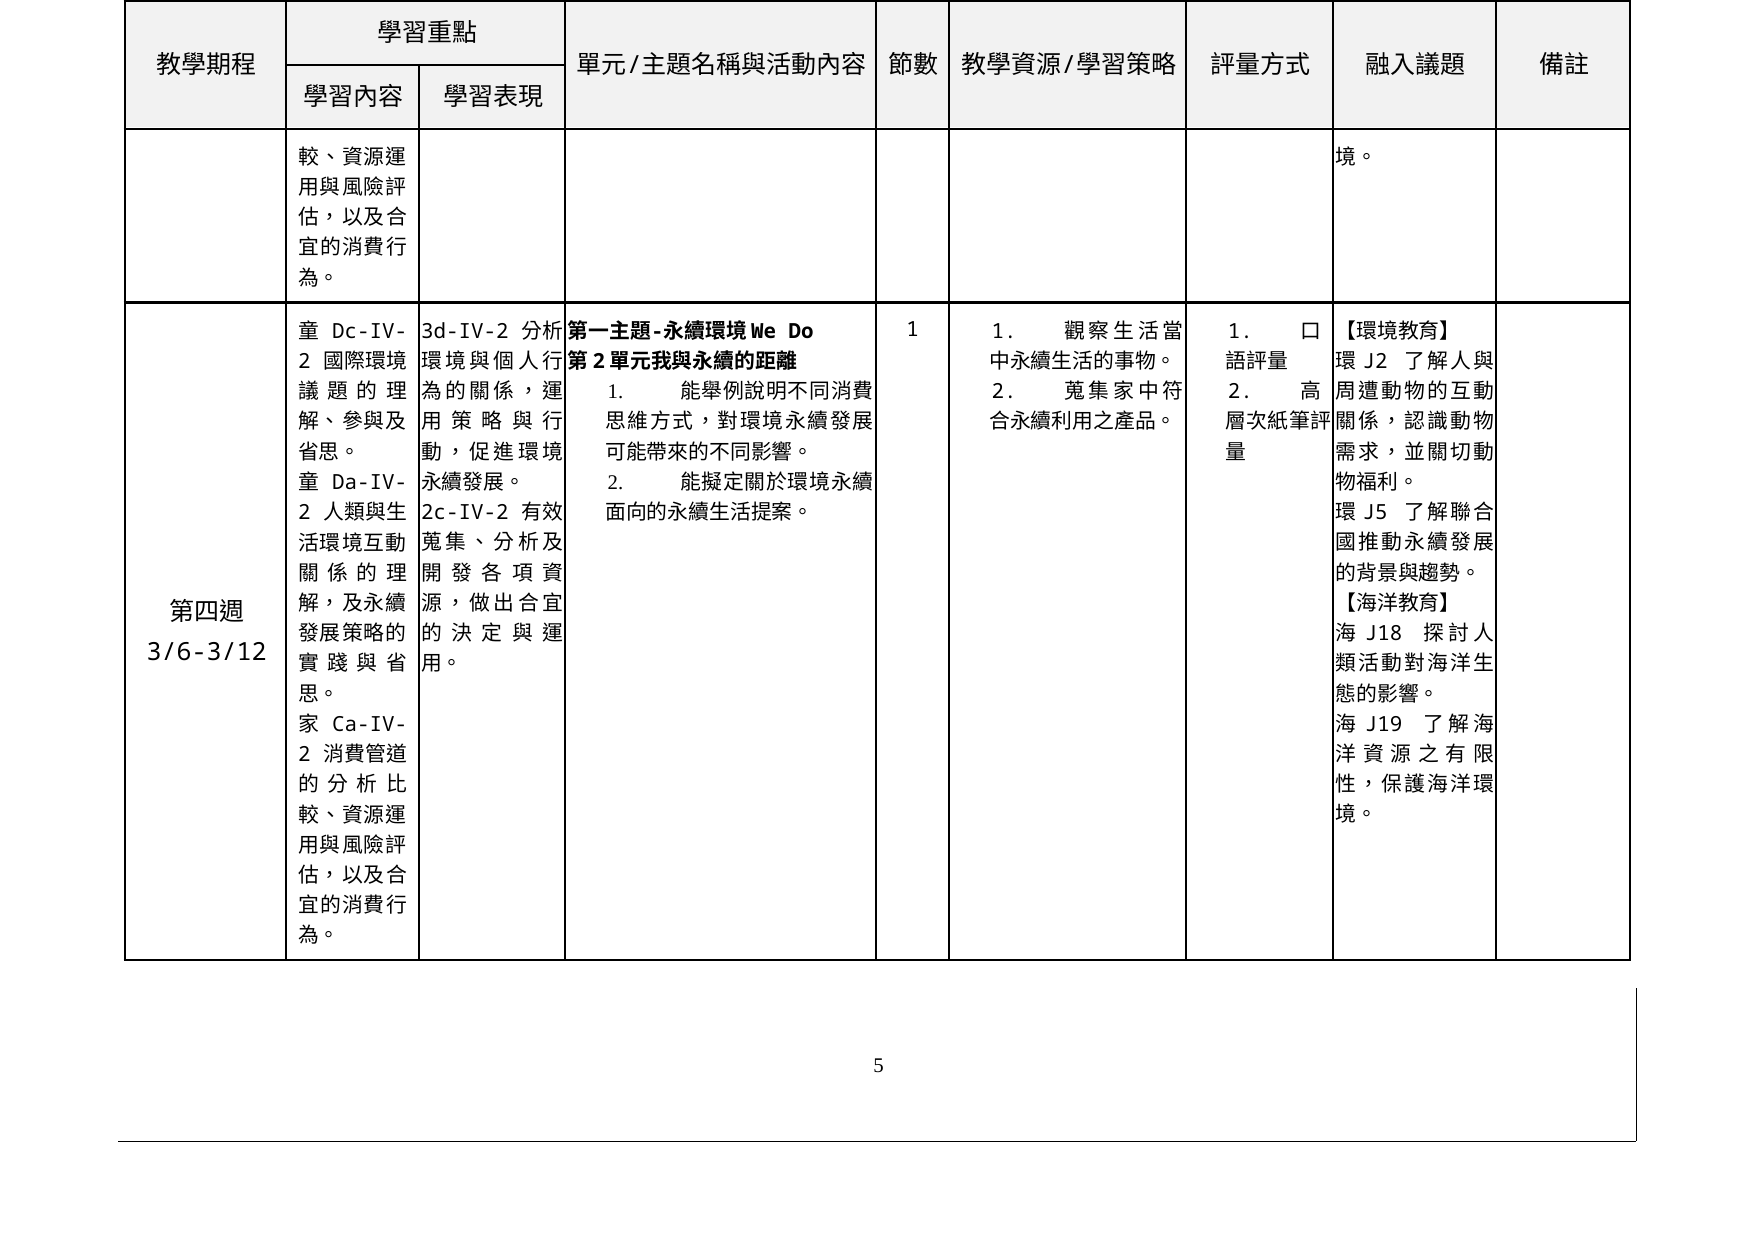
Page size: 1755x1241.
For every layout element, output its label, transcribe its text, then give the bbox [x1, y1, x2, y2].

table_cell 口語評量 高層次紙筆評量 [1187, 304, 1332, 959]
table_cell [877, 130, 948, 301]
table_cell 3d-IV-2 分析環境與個人行為的關係，運用策略與行動，促進環境永續發展。 2c-IV-2 有效蒐集、分析及開發各項資源，做出合宜的決定與運用。 [420, 304, 564, 959]
table_header 融入議題 [1334, 2, 1495, 127]
table_cell 境。 [1334, 130, 1495, 301]
table_cell 觀察生活當中永續生活的事物。 蒐集家中符合永續利用之產品。 [950, 304, 1185, 959]
table_cell 較、資源運用與風險評估，以及合宜的消費行為。 [287, 130, 418, 301]
table_cell 學習表現 [420, 66, 564, 127]
table_cell [126, 130, 285, 301]
table_cell [420, 130, 564, 301]
table_header 教學期程 [126, 2, 285, 127]
table_header 學習重點 [287, 2, 564, 64]
table_cell [1187, 130, 1332, 301]
table_cell 【環境教育】 環J2 了解人與周遭動物的互動關係，認識動物需求，並關切動物福利。 環J5 了解聯合國推動永續發展的背景與趨勢。 【海洋教育】 海J18 探討人類活動對海洋生態的影響。 海J19 了解海洋資源之有限性，保護海洋環境。 [1334, 304, 1495, 959]
table_cell 第一主題-永續環境We Do 第2單元我與永續的距離 能舉例說明不同消費思維方式，對環境永續發展可能帶來的不同影響。 能擬定關於環境永續面向的永續生活提案。 [566, 304, 875, 959]
table_header 節數 [877, 2, 948, 127]
table_cell [1497, 304, 1629, 959]
table_header 教學資源/學習策略 [950, 2, 1185, 127]
table_cell 童Dc-IV-2 國際環境議題的理解、參與及省思。 童Da-IV-2 人類與生活環境互動關係的理解，及永續發展策略的實踐與省思。 家Ca-IV-2 消費管道的分析比較、資源運用與風險評估，以及合宜的消費行為。 [287, 304, 418, 959]
table_cell 學習內容 [287, 66, 418, 127]
table_header 單元/主題名稱與活動內容 [566, 2, 875, 127]
table_cell [950, 130, 1185, 301]
table_cell [566, 130, 875, 301]
table_cell 第四週 3/6-3/12 [126, 304, 285, 959]
table_header 備註 [1497, 2, 1629, 127]
table_header 評量方式 [1187, 2, 1332, 127]
table_cell 1 [877, 304, 948, 959]
table_cell [1497, 130, 1629, 301]
